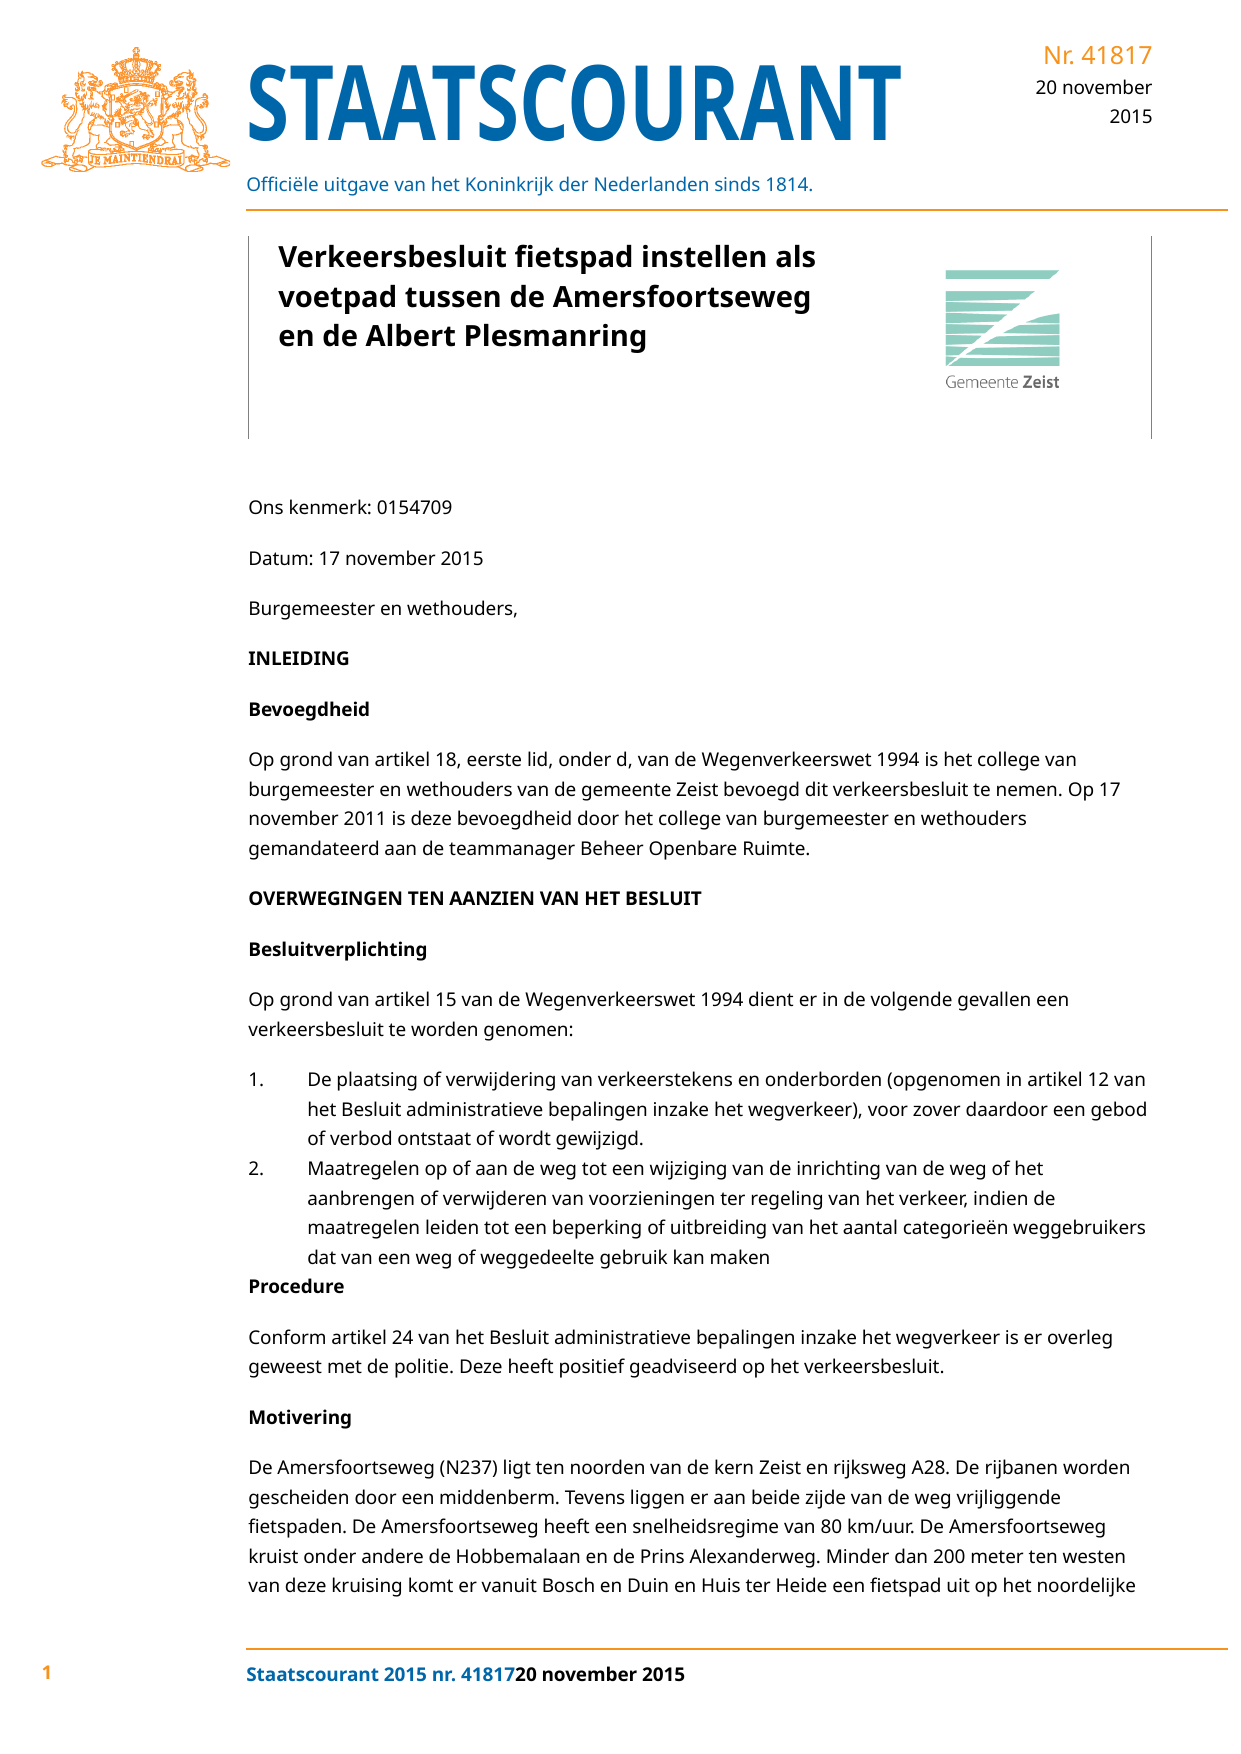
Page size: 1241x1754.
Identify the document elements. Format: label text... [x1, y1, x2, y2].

text OVERWEGINGEN TEN AANZIEN VAN HET BESLUIT [248, 886, 1152, 911]
text Bevoegdheid [248, 696, 1152, 722]
text De Amersfoortseweg (N237) ligt ten noorden van de kern Zeist en rijksweg A28. De rijbanen worden gescheiden door een middenberm. Tevens liggen er aan beide zijde van de weg vrijliggende fietspaden. De Amersfoortseweg heeft een snelheidsregime van 80 km/uur. De Amersfoortseweg kruist onder andere de Hobbemalaan en de Prins Alexanderweg. Minder dan 200 meter ten westen van deze kruising komt er vanuit Bosch en Duin en Huis ter Heide een fietspad uit op het noordelijke [248, 1454, 1152, 1598]
text Conform artikel 24 van het Besluit administratieve bepalingen inzake het wegverkeer is er overleg geweest met de politie. Deze heeft positief geadviseerd op het verkeersbesluit. [248, 1324, 1152, 1379]
text Besluitverplichting [248, 936, 1152, 962]
table_header [850, 236, 910, 413]
table_header [850, 414, 1151, 439]
list De plaatsing of verwijdering van verkeerstekens en onderborden (opgenomen in artikel 12 van het Besluit administratieve bepalingen inzake het wegverkeer), voor zover daardoor een gebod of verbod ontstaat of wordt gewijzigd. [248, 1066, 1152, 1151]
picture [910, 236, 1091, 414]
text Procedure [248, 1273, 1152, 1299]
table_header Verkeersbesluit fietspad instellen als voetpad tussen de Amersfoortseweg en de Albert Plesmanring [249, 236, 850, 439]
list Maatregelen op of aan de weg tot een wijziging van de inrichting van de weg of het aanbrengen of verwijderen van voorzieningen ter regeling van het verkeer, indien de maatregelen leiden tot een beperking of uitbreiding van het aantal categorieën weggebruikers dat van een weg of weggedeelte gebruik kan maken [248, 1155, 1152, 1270]
text Ons kenmerk: 0154709 [248, 494, 1152, 520]
text Op grond van artikel 15 van de Wegenverkeerswet 1994 dient er in de volgende gevallen een verkeersbesluit te worden genomen: [248, 986, 1152, 1042]
text Datum: 17 november 2015 [248, 545, 1152, 571]
table_header [1091, 236, 1151, 413]
picture [41, 47, 231, 172]
text Burgemeester en wethouders, [248, 595, 1152, 621]
text Op grond van artikel 18, eerste lid, onder d, van de Wegenverkeerswet 1994 is het college van burgemeester en wethouders van de gemeente Zeist bevoegd dit verkeersbesluit te nemen. Op 17 november 2011 is deze bevoegdheid door het college van burgemeester en wethouders gemandateerd aan de teammanager Beheer Openbare Ruimte. [248, 746, 1152, 861]
text INLEIDING [248, 646, 1152, 671]
text Motivering [248, 1404, 1152, 1430]
